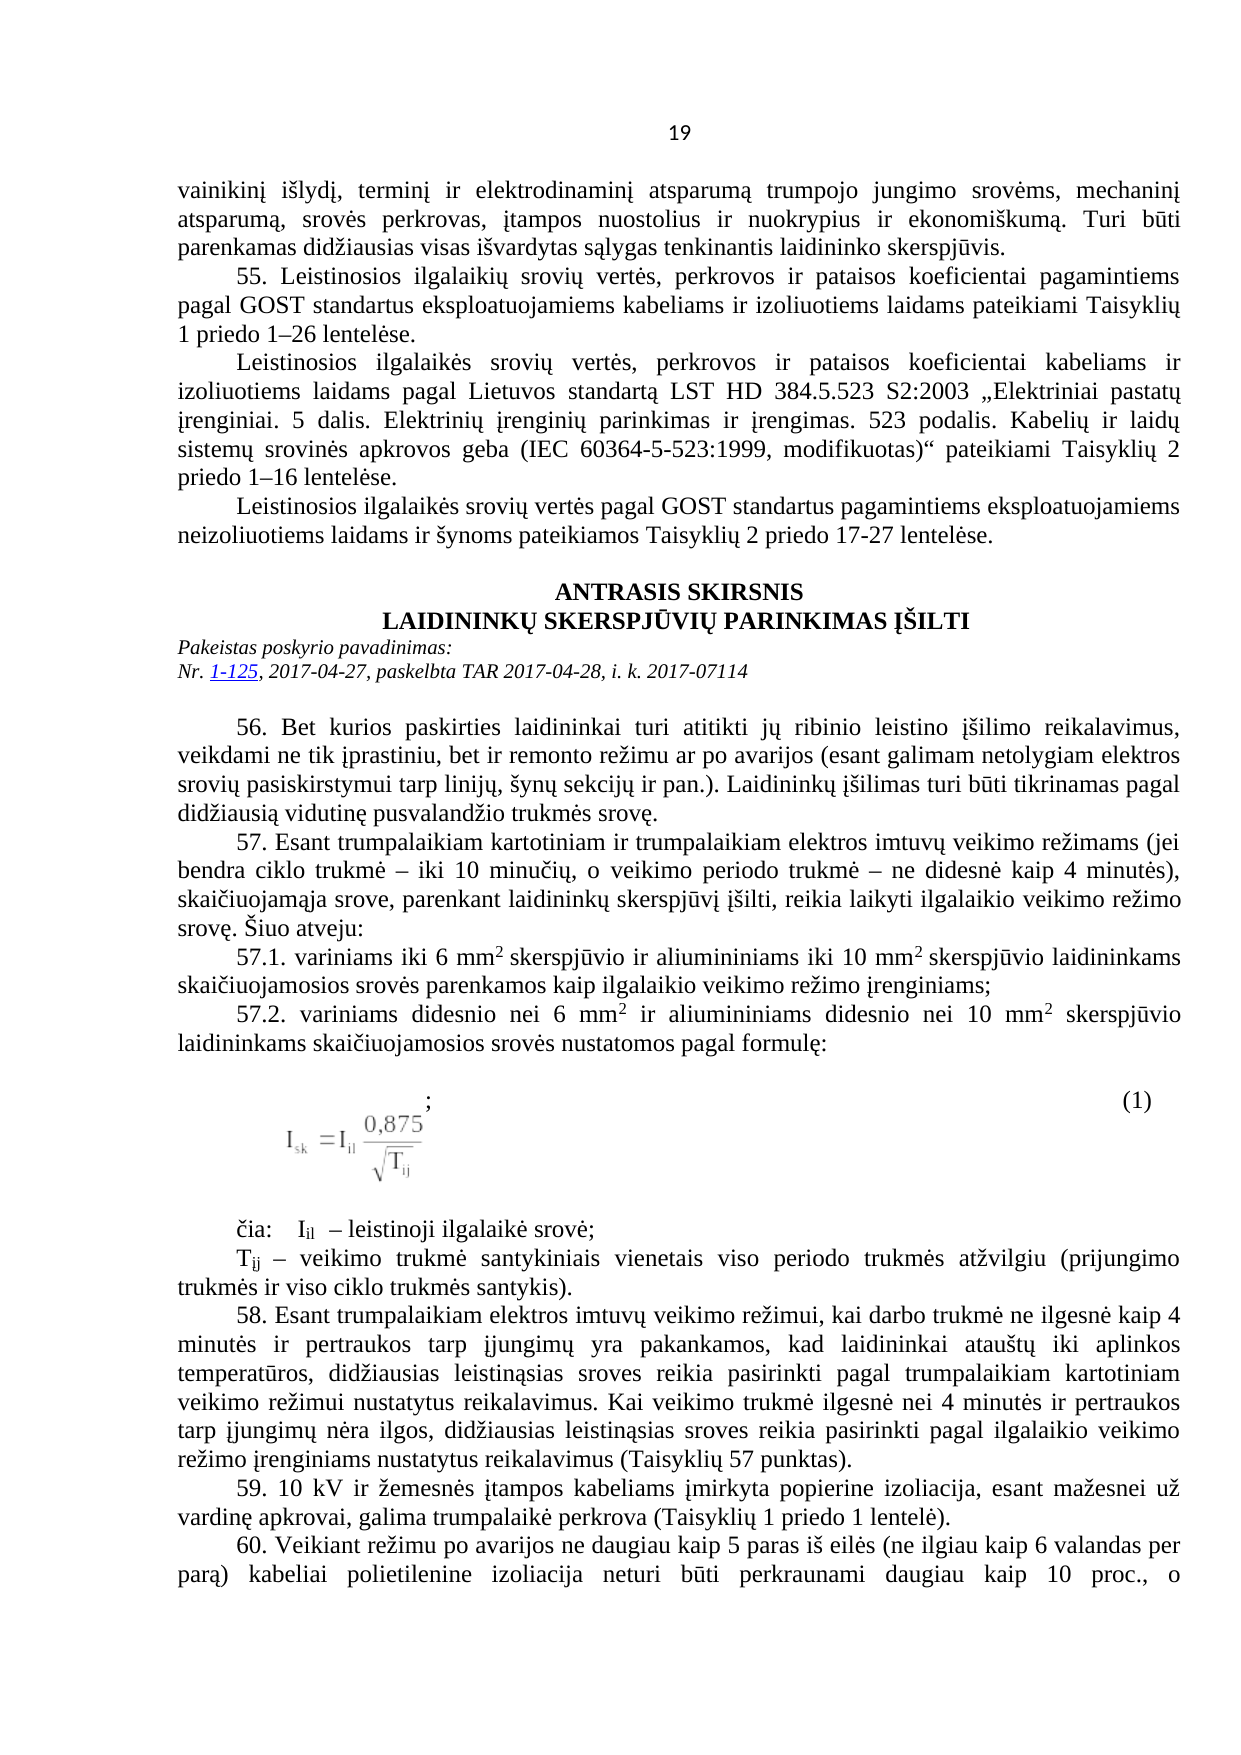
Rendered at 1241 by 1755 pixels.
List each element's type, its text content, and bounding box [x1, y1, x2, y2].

text 57. Esant trumpalaikiam kartotiniam ir trumpalaikiam elektros imtuvų veikimo režimams (jei bendra ciklo trukmė – iki 10 minučių, o veikimo periodo trukmė – ne didesnė kaip 4 minutės), skaičiuojamąja srove, parenkant laidininkų skerspjūvį įšilti, reikia laikyti ilgalaikio veikimo režimo srovę. Šiuo atveju: [177, 827, 1181, 942]
text 60. Veikiant režimu po avarijos ne daugiau kaip 5 paras iš eilės (ne ilgiau kaip 6 valandas per parą) kabeliai polietilenine izoliacija neturi būti perkraunami daugiau kaip 10 proc., o [177, 1531, 1181, 1588]
text 58. Esant trumpalaikiam elektros imtuvų veikimo režimui, kai darbo trukmė ne ilgesnė kaip 4 minutės ir pertraukos tarp įjungimų yra pakankamos, kad laidininkai atauštų iki aplinkos temperatūros, didžiausias leistinąsias sroves reikia pasirinkti pagal trumpalaikiam kartotiniam veikimo režimui nustatytus reikalavimus. Kai veikimo trukmė ilgesnė nei 4 minutės ir pertraukos tarp įjungimų nėra ilgos, didžiausias leistinąsias sroves reikia pasirinkti pagal ilgalaikio veikimo režimo įrenginiams nustatytus reikalavimus (Taisyklių 57 punktas). [177, 1301, 1181, 1473]
text čia: Iil – leistinoji ilgalaikė srovė; [177, 1214, 1181, 1243]
text 57.2. variniams didesnio nei 6 mm2 ir aliumininiams didesnio nei 10 mm2 skerspjūvio laidininkams skaičiuojamosios srovės nustatomos pagal formulę: [177, 999, 1181, 1057]
text 57.1. variniams iki 6 mm2 skerspjūvio ir aliumininiams iki 10 mm2 skerspjūvio laidininkams skaičiuojamosios srovės parenkamos kaip ilgalaikio veikimo režimo įrenginiams; [177, 942, 1181, 999]
text ; (1) [177, 1086, 1181, 1186]
text 56. Bet kurios paskirties laidininkai turi atitikti jų ribinio leistino įšilimo reikalavimus, veikdami ne tik įprastiniu, bet ir remonto režimu ar po avarijos (esant galimam netolygiam elektros srovių pasiskirstymui tarp linijų, šynų sekcijų ir pan.). Laidininkų įšilimas turi būti tikrinamas pagal didžiausią vidutinę pusvalandžio trukmės srovę. [177, 712, 1181, 827]
text 55. Leistinosios ilgalaikių srovių vertės, perkrovos ir pataisos koeficientai pagamintiems pagal GOST standartus eksploatuojamiems kabeliams ir izoliuotiems laidams pateikiami Taisyklių 1 priedo 1–26 lentelėse. [177, 261, 1181, 347]
text vainikinį išlydį, terminį ir elektrodinaminį atsparumą trumpojo jungimo srovėms, mechaninį atsparumą, srovės perkrovas, įtampos nuostolius ir nuokrypius ir ekonomiškumą. Turi būti parenkamas didžiausias visas išvardytas sąlygas tenkinantis laidininko skerspjūvis. [177, 175, 1181, 261]
text Pakeistas poskyrio pavadinimas: [177, 635, 1181, 659]
subtitle LAIDININKŲ SKERSPJŪVIŲ PARINKIMAS ĮŠILTI [177, 606, 1181, 635]
text Leistinosios ilgalaikės srovių vertės pagal GOST standartus pagamintiems eksploatuojamiems neizoliuotiems laidams ir šynoms pateikiamos Taisyklių 2 priedo 17‑27 lentelėse. [177, 491, 1181, 549]
text 59. 10 kV ir žemesnės įtampos kabeliams įmirkyta popierine izoliacija, esant mažesnei už vardinę apkrovai, galima trumpalaikė perkrova (Taisyklių 1 priedo 1 lentelė). [177, 1473, 1181, 1531]
text Tįj – veikimo trukmė santykiniais vienetais viso periodo trukmės atžvilgiu (prijungimo trukmės ir viso ciklo trukmės santykis). [177, 1243, 1181, 1301]
text Leistinosios ilgalaikės srovių vertės, perkrovos ir pataisos koeficientai kabeliams ir izoliuotiems laidams pagal Lietuvos standartą LST HD 384.5.523 S2:2003 „Elektriniai pastatų įrenginiai. 5 dalis. Elektrinių įrenginių parinkimas ir įrengimas. 523 podalis. Kabelių ir laidų sistemų srovinės apkrovos geba (IEC 60364-5-523:1999, modifikuotas)“ pateikiami Taisyklių 2 priedo 1–16 lentelėse. [177, 347, 1181, 491]
text Nr. 1-125, 2017-04-27, paskelbta TAR 2017-04-28, i. k. 2017-07114 [177, 659, 1181, 683]
subtitle ANTRASIS SKIRSNIS [177, 577, 1181, 606]
